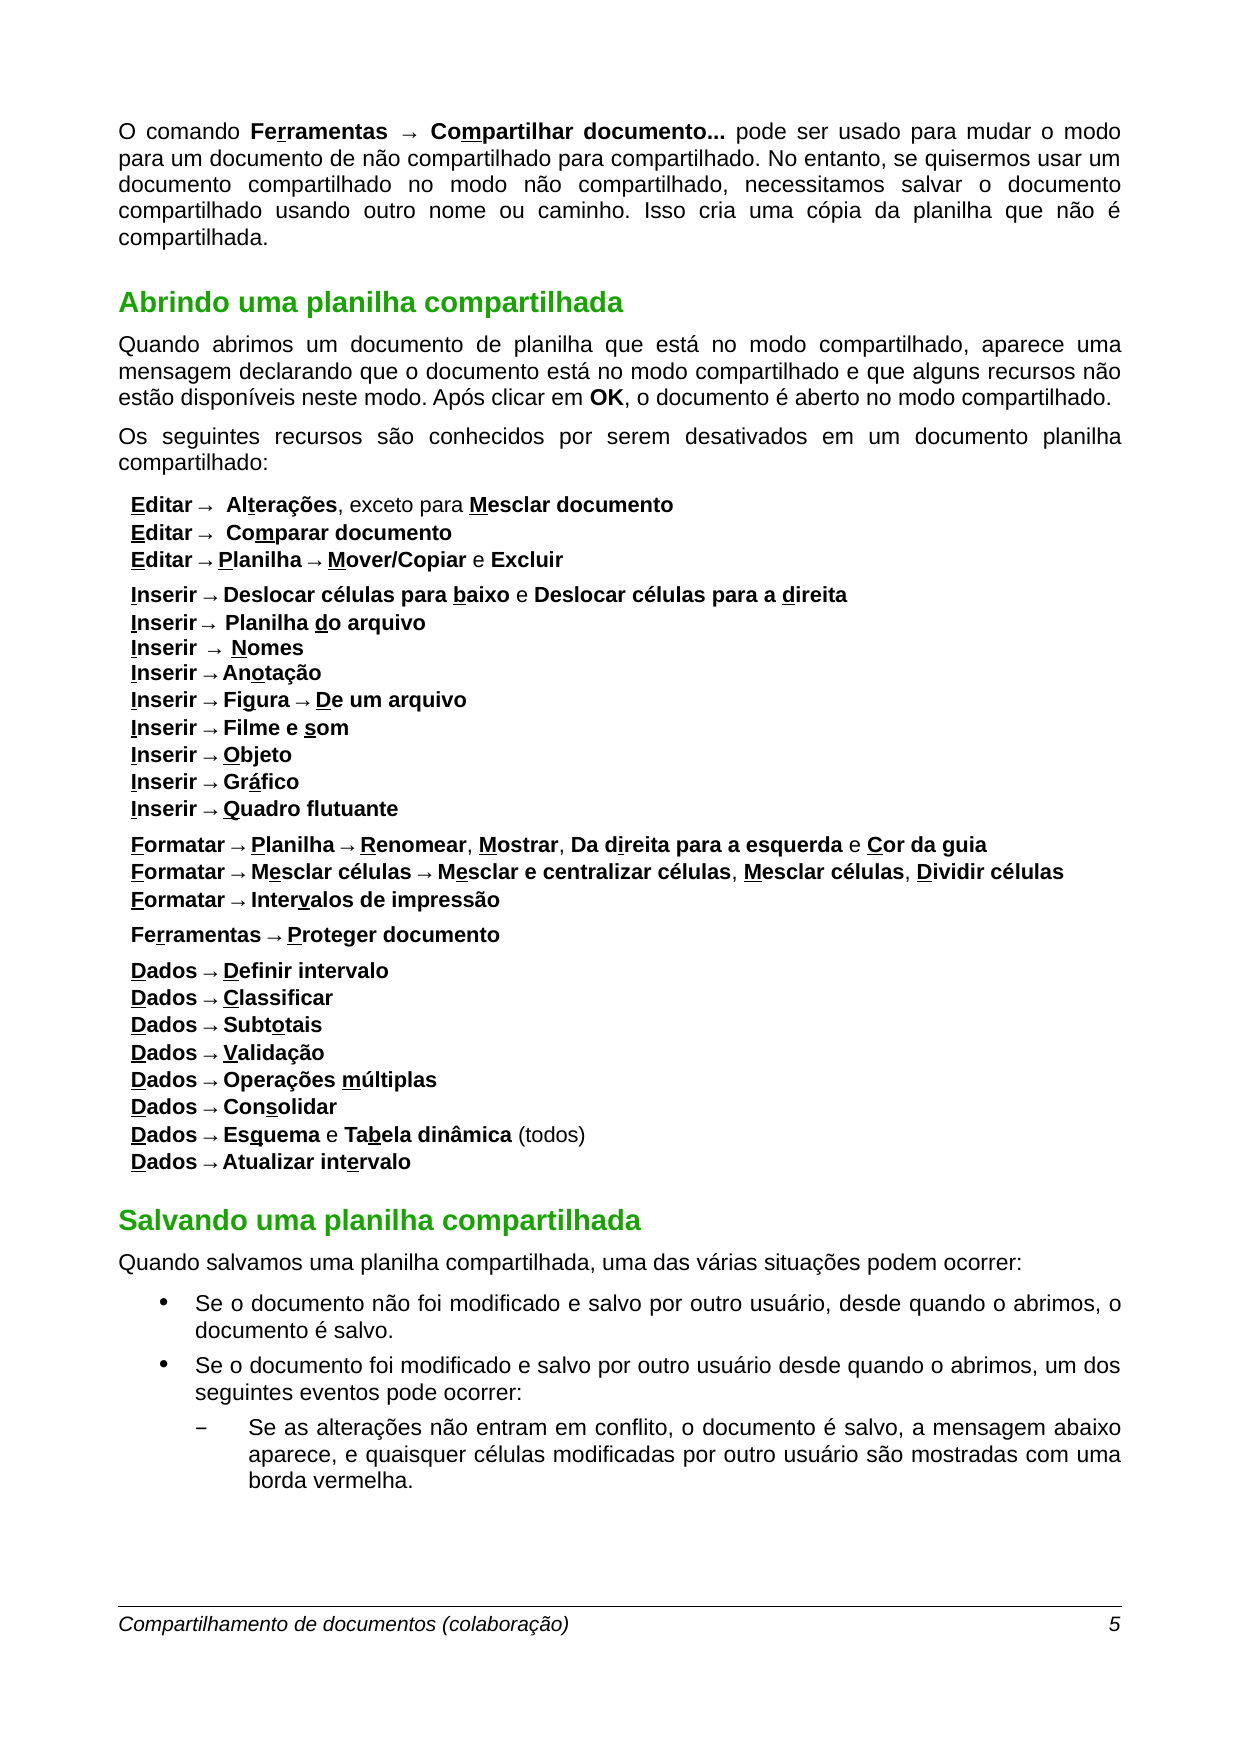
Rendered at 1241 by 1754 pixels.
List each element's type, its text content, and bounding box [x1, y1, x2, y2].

text O comando Ferramentas → Compartilhar documento... pode ser usado para mudar o modo para um documento de não compartilhado para compartilhado. No entanto, se quisermos usar um documento compartilhado no modo não compartilhado, necessitamos salvar o documento compartilhado usando outro nome ou caminho. Isso cria uma cópia da planilha que não é compartilhada. [118, 118, 1122, 250]
text Editar → Alterações, exceto para Mesclar documento Editar → Comparar documento Editar → Planilha → Mover/Copiar e Excluir [131, 492, 1109, 574]
subtitle Salvando uma planilha compartilhada [118, 1203, 1122, 1237]
subtitle Abrindo uma planilha compartilhada [118, 285, 1122, 319]
text Formatar → Planilha → Renomear, Mostrar, Da direita para a esquerda e Cor da guia Formatar → Mesclar células → Mesclar e centralizar células, Mesclar células, Dividir células Formatar → Intervalos de impressão [131, 832, 1109, 914]
text Dados → Definir intervalo Dados → Classificar Dados → Subtotais Dados → Validação Dados → Operações múltiplas Dados → Consolidar Dados → Esquema e Tabela dinâmica (todos) Dados → Atualizar intervalo [131, 958, 1109, 1176]
list Se o documento foi modificado e salvo por outro usuário desde quando o abrimos, um dos seguintes eventos pode ocorrer: [156, 1350, 1122, 1406]
list Se as alterações não entram em conflito, o documento é salvo, a mensagem abaixo aparece, e quaisquer células modificadas por outro usuário são mostradas com uma borda vermelha. [195, 1412, 1122, 1494]
text Inserir → Deslocar células para baixo e Deslocar células para a direita Inserir→ Planilha do arquivo Inserir → Nomes Inserir → Anotação Inserir → Figura → De um arquivo Inserir → Filme e som Inserir → Objeto Inserir → Gráfico Inserir → Quadro flutuante [131, 582, 1109, 824]
text Os seguintes recursos são conhecidos por serem desativados em um documento planilha compartilhado: [118, 423, 1122, 476]
list Se o documento não foi modificado e salvo por outro usuário, desde quando o abrimos, o documento é salvo. [156, 1288, 1122, 1344]
text Quando abrimos um documento de planilha que está no modo compartilhado, aparece uma mensagem declarando que o documento está no modo compartilhado e que alguns recursos não estão disponíveis neste modo. Após clicar em OK, o documento é aberto no modo compartilhado. [118, 331, 1122, 410]
text Ferramentas → Proteger documento [131, 922, 1109, 949]
text Quando salvamos uma planilha compartilhada, uma das várias situações podem ocorrer: [118, 1249, 1122, 1276]
